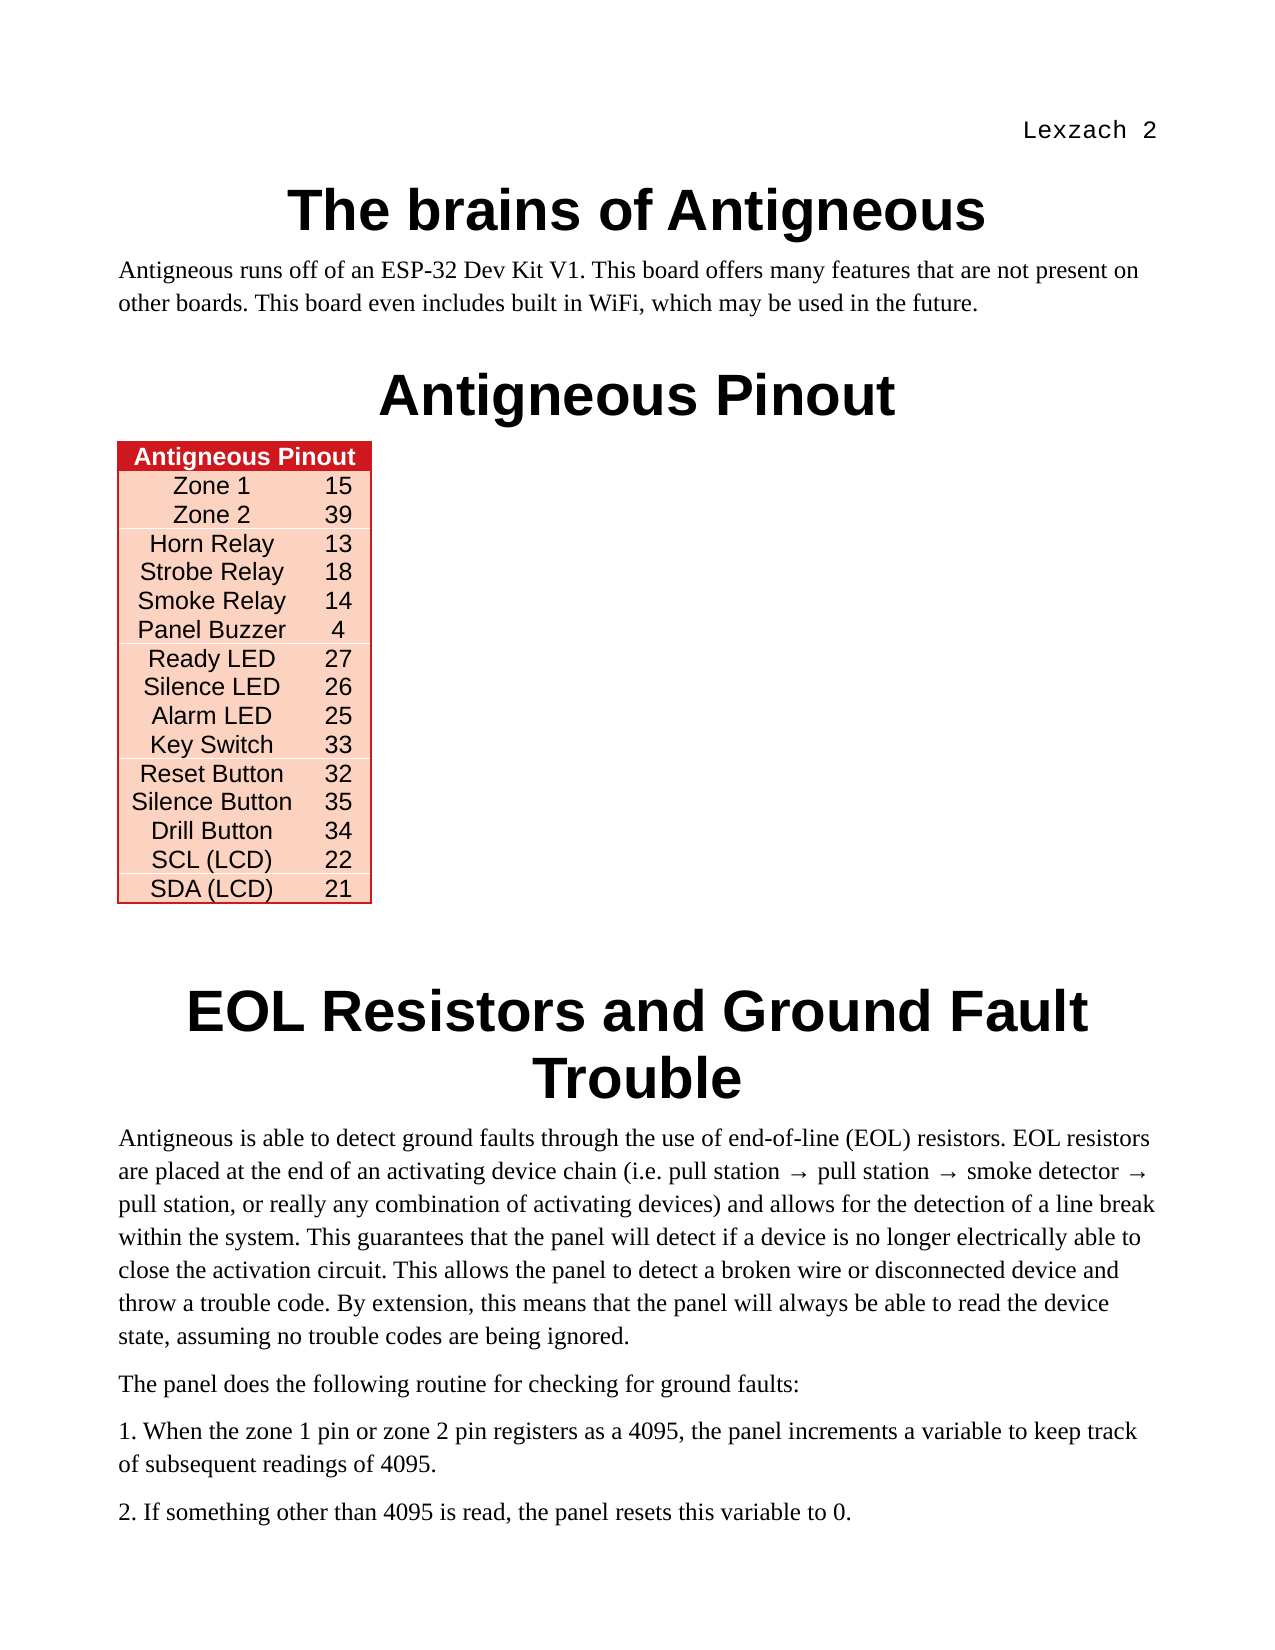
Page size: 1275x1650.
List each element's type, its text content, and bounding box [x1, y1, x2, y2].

table_cell 26 [306, 672, 370, 701]
table_cell Strobe Relay [119, 557, 306, 586]
table_cell Reset Button [119, 759, 306, 787]
text Antigneous is able to detect ground faults through the use of end-of-line (EOL) resistors. EOL resistors are placed at the end of an activating device chain (i.e. pull station → pull station → smoke detector → pull station, or really any combination of activating devices) and allows for the detection of a line break within the system. This guarantees that the panel will detect if a device is no longer electrically able to close the activation circuit. This allows the panel to detect a broken wire or disconnected device and throw a trouble code. By extension, this means that the panel will always be able to read the device state, assuming no trouble codes are being ignored. [118, 1123, 1157, 1350]
table_cell Silence LED [119, 672, 306, 701]
table_cell 32 [306, 759, 370, 787]
title The brains of Antigneous [118, 176, 1157, 243]
table_cell Ready LED [119, 644, 306, 672]
table_cell 34 [306, 816, 370, 845]
table_cell SCL (LCD) [119, 845, 306, 873]
table_cell Horn Relay [119, 529, 306, 557]
table_cell Drill Button [119, 816, 306, 845]
table_cell 18 [306, 557, 370, 586]
table_cell 21 [306, 874, 370, 902]
text 1. When the zone 1 pin or zone 2 pin registers as a 4095, the panel increments a variable to keep track of subsequent readings of 4095. [118, 1416, 1157, 1478]
table_header Antigneous Pinout [119, 442, 370, 471]
table_cell Silence Button [119, 787, 306, 816]
table_cell 4 [306, 615, 370, 643]
table_cell Panel Buzzer [119, 615, 306, 643]
text 2. If something other than 4095 is read, the panel resets this variable to 0. [118, 1497, 1157, 1526]
table_cell 33 [306, 730, 370, 758]
table_cell Alarm LED [119, 701, 306, 730]
table_cell SDA (LCD) [119, 874, 306, 902]
table_cell 39 [306, 500, 370, 528]
table_cell 14 [306, 586, 370, 615]
table_cell 27 [306, 644, 370, 672]
table_cell 25 [306, 701, 370, 730]
table_cell Smoke Relay [119, 586, 306, 615]
table_cell 15 [306, 471, 370, 500]
table_cell 35 [306, 787, 370, 816]
table_cell 22 [306, 845, 370, 873]
text The panel does the following routine for checking for ground faults: [118, 1369, 1157, 1398]
title Antigneous Pinout [118, 361, 1157, 428]
table_cell Zone 2 [119, 500, 306, 528]
table_cell Key Switch [119, 730, 306, 758]
title EOL Resistors and Ground Fault Trouble [118, 976, 1157, 1111]
table_cell 13 [306, 529, 370, 557]
text Antigneous runs off of an ESP-32 Dev Kit V1. This board offers many features that are not present on other boards. This board even includes built in WiFi, which may be used in the future. [118, 256, 1157, 317]
table_cell Zone 1 [119, 471, 306, 500]
